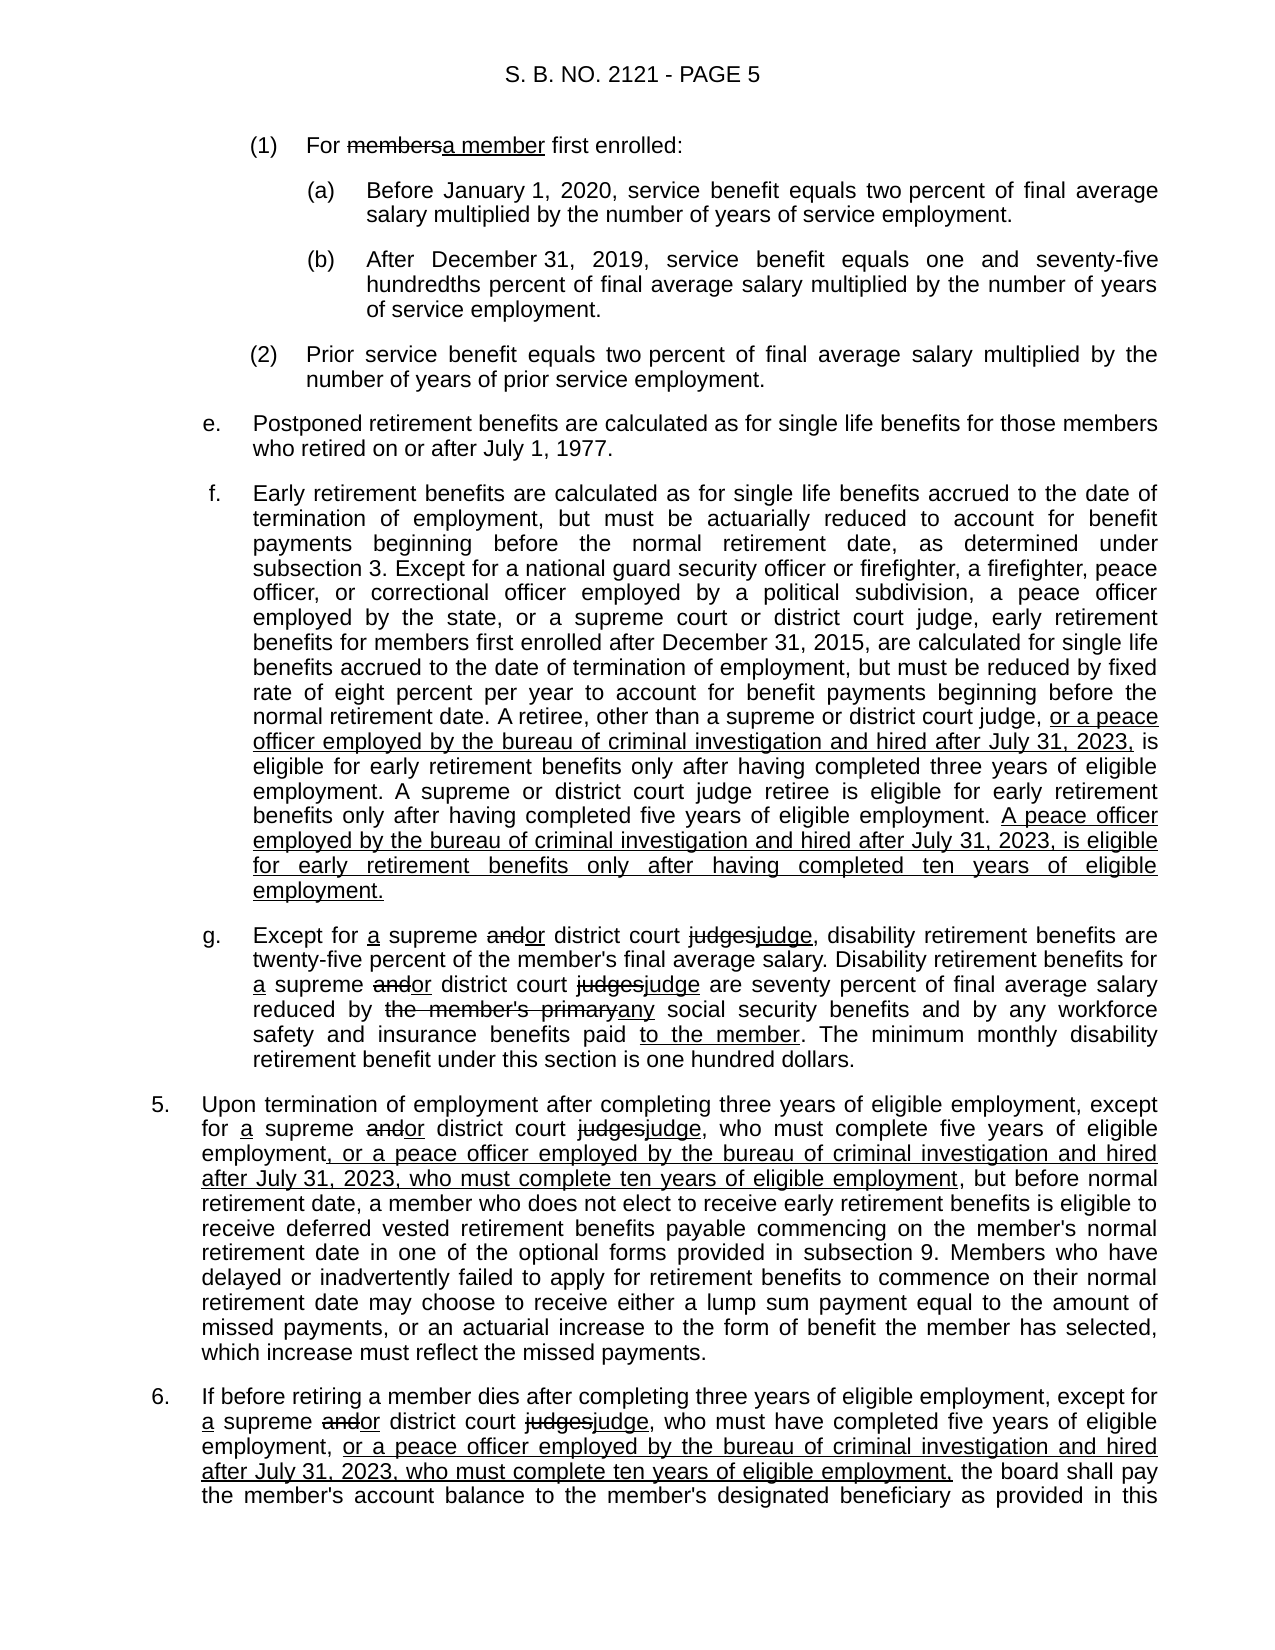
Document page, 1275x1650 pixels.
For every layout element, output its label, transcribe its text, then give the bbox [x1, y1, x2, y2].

text 5. Upon termination of employment after completing three years of eligible employment, except for a supreme andor district court judgesjudge, who must complete five years of eligible employment, or a peace officer employed by the bureau of criminal investigation and hired after July 31, 2023, who must complete ten years of eligible employment, but before normal retirement date, a member who does not elect to receive early retirement benefits is eligible to receive deferred vested retirement benefits payable commencing on the member's normal retirement date in one of the optional forms provided in subsection 9. Members who have delayed or inadvertently failed to apply for retirement benefits to commence on their normal retirement date may choose to receive either a lump sum payment equal to the amount of missed payments, or an actuarial increase to the form of benefit the member has selected, which increase must reflect the missed payments. [106, 1092, 1158, 1365]
text e. Postponed retirement benefits are calculated as for single life benefits for those members who retired on or after July 1, 1977. [106, 412, 1158, 462]
text g. Except for a supreme andor district court judgesjudge, disability retirement benefits are twenty‑five percent of the member's final average salary. Disability retirement benefits for a supreme andor district court judgesjudge are seventy percent of final average salary reduced by the member's primaryany social security benefits and by any workforce safety and insurance benefits paid to the member. The minimum monthly disability retirement benefit under this section is one hundred dollars. [106, 923, 1158, 1072]
text (2) Prior service benefit equals two percent of final average salary multiplied by the number of years of prior service employment. [106, 342, 1158, 392]
text (a) Before January 1, 2020, service benefit equals two percent of final average salary multiplied by the number of years of service employment. [106, 178, 1158, 228]
text (1) For membersa member first enrolled: [106, 133, 1158, 158]
text (b) After December 31, 2019, service benefit equals one and seventy‑five hundredths percent of final average salary multiplied by the number of years of service employment. [106, 248, 1158, 322]
text f. Early retirement benefits are calculated as for single life benefits accrued to the date of termination of employment, but must be actuarially reduced to account for benefit payments beginning before the normal retirement date, as determined under subsection 3. Except for a national guard security officer or firefighter, a firefighter, peace officer, or correctional officer employed by a political subdivision, a peace officer employed by the state, or a supreme court or district court judge, early retirement benefits for members first enrolled after December 31, 2015, are calculated for single life benefits accrued to the date of termination of employment, but must be reduced by fixed rate of eight percent per year to account for benefit payments beginning before the normal retirement date. A retiree, other than a supreme or district court judge, or a peace officer employed by the bureau of criminal investigation and hired after July 31, 2023, is eligible for early retirement benefits only after having completed three years of eligible employment. A supreme or district court judge retiree is eligible for early retirement benefits only after having completed five years of eligible employment. A peace officer employed by the bureau of criminal investigation and hired after July 31, 2023, is eligible for early retirement benefits only after having completed ten years of eligible employment. [106, 482, 1158, 903]
text 6. If before retiring a member dies after completing three years of eligible employment, except for a supreme andor district court judgesjudge, who must have completed five years of eligible employment, or a peace officer employed by the bureau of criminal investigation and hired after July 31, 2023, who must complete ten years of eligible employment, the board shall pay the member's account balance to the member's designated beneficiary as provided in this [106, 1385, 1158, 1509]
